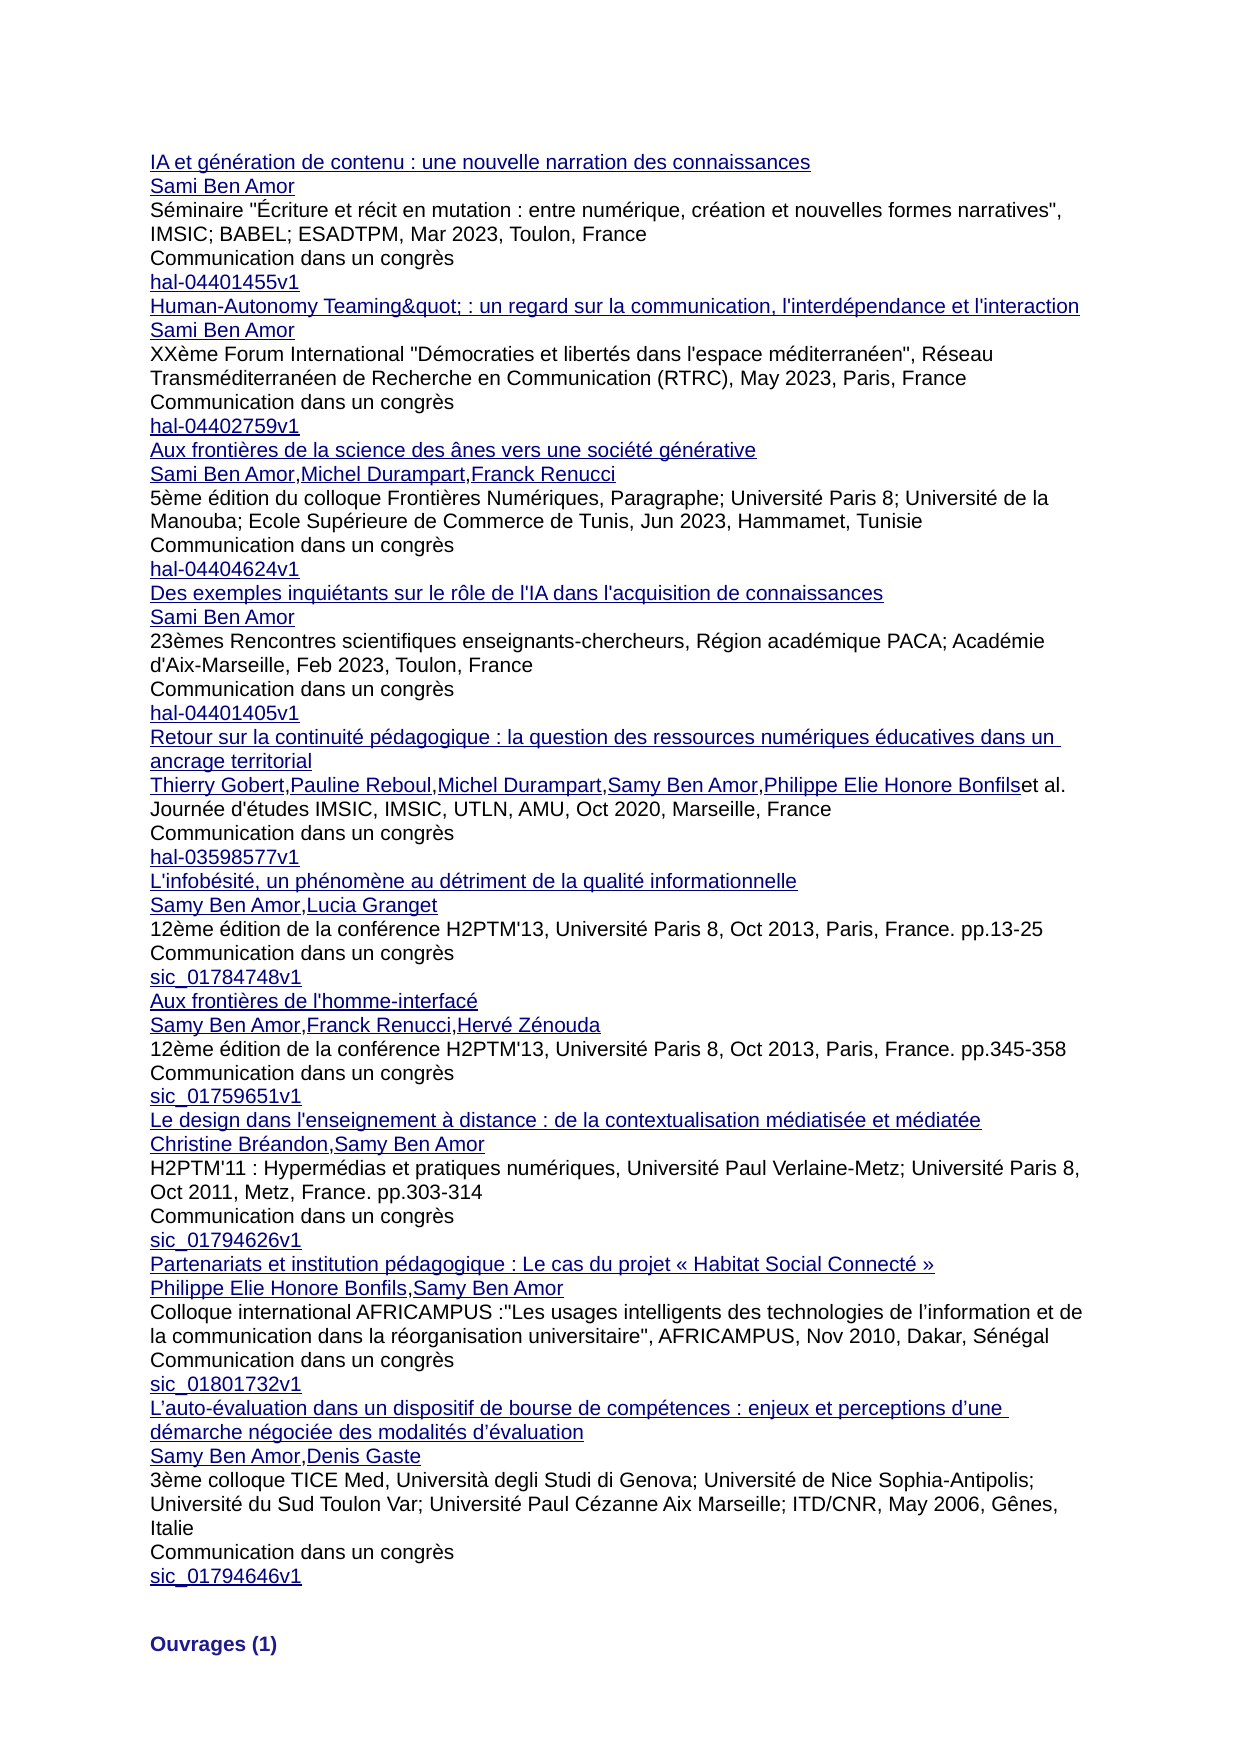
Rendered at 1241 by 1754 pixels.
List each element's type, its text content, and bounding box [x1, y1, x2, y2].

table_cell Retour sur la continuité pédagogique : la question des ressources numériques éducatives dans un ancrage territorial Thierry Gobert,Pauline Reboul,Michel Durampart,Samy Ben Amor,Philippe Elie Honore Bonfilset al. Journée d'études IMSIC, IMSIC, UTLN, AMU, Oct 2020, Marseille, France Communication dans un congrès hal-03598577v1 [150, 725, 1090, 869]
table_cell Partenariats et institution pédagogique : Le cas du projet « Habitat Social Connecté » Philippe Elie Honore Bonfils,Samy Ben Amor Colloque international AFRICAMPUS :"Les usages intelligents des technologies de l’information et de la communication dans la réorganisation universitaire", AFRICAMPUS, Nov 2010, Dakar, Sénégal Communication dans un congrès sic_01801732v1 [150, 1252, 1090, 1396]
subtitle Ouvrages (1) [150, 1632, 1090, 1656]
table_cell L’auto-évaluation dans un dispositif de bourse de compétences : enjeux et perceptions d’une démarche négociée des modalités d’évaluation Samy Ben Amor,Denis Gaste 3ème colloque TICE Med, Università degli Studi di Genova; Université de Nice Sophia-Antipolis; Université du Sud Toulon Var; Université Paul Cézanne Aix Marseille; ITD/CNR, May 2006, Gênes, Italie Communication dans un congrès sic_01794646v1 [150, 1396, 1090, 1587]
table_cell IA et génération de contenu : une nouvelle narration des connaissances Sami Ben Amor Séminaire "Écriture et récit en mutation : entre numérique, création et nouvelles formes narratives", IMSIC; BABEL; ESADTPM, Mar 2023, Toulon, France Communication dans un congrès hal-04401455v1 [150, 150, 1090, 294]
table_cell L'infobésité, un phénomène au détriment de la qualité informationnelle Samy Ben Amor,Lucia Granget 12ème édition de la conférence H2PTM'13, Université Paris 8, Oct 2013, Paris, France. pp.13-25 Communication dans un congrès sic_01784748v1 [150, 869, 1090, 988]
table_cell Aux frontières de l'homme-interfacé Samy Ben Amor,Franck Renucci,Hervé Zénouda 12ème édition de la conférence H2PTM'13, Université Paris 8, Oct 2013, Paris, France. pp.345-358 Communication dans un congrès sic_01759651v1 [150, 989, 1090, 1108]
table_cell Le design dans l'enseignement à distance : de la contextualisation médiatisée et médiatée Christine Bréandon,Samy Ben Amor H2PTM'11 : Hypermédias et pratiques numériques, Université Paul Verlaine-Metz; Université Paris 8, Oct 2011, Metz, France. pp.303-314 Communication dans un congrès sic_01794626v1 [150, 1108, 1090, 1252]
table_cell Aux frontières de la science des ânes vers une société générative Sami Ben Amor,Michel Durampart,Franck Renucci 5ème édition du colloque Frontières Numériques, Paragraphe; Université Paris 8; Université de la Manouba; Ecole Supérieure de Commerce de Tunis, Jun 2023, Hammamet, Tunisie Communication dans un congrès hal-04404624v1 [150, 438, 1090, 581]
table_cell Des exemples inquiétants sur le rôle de l'IA dans l'acquisition de connaissances Sami Ben Amor 23èmes Rencontres scientifiques enseignants-chercheurs, Région académique PACA; Académie d'Aix-Marseille, Feb 2023, Toulon, France Communication dans un congrès hal-04401405v1 [150, 581, 1090, 725]
table_cell Human-Autonomy Teaming&quot; : un regard sur la communication, l'interdépendance et l'interaction Sami Ben Amor XXème Forum International "Démocraties et libertés dans l'espace méditerranéen", Réseau Transméditerranéen de Recherche en Communication (RTRC), May 2023, Paris, France Communication dans un congrès hal-04402759v1 [150, 294, 1090, 437]
